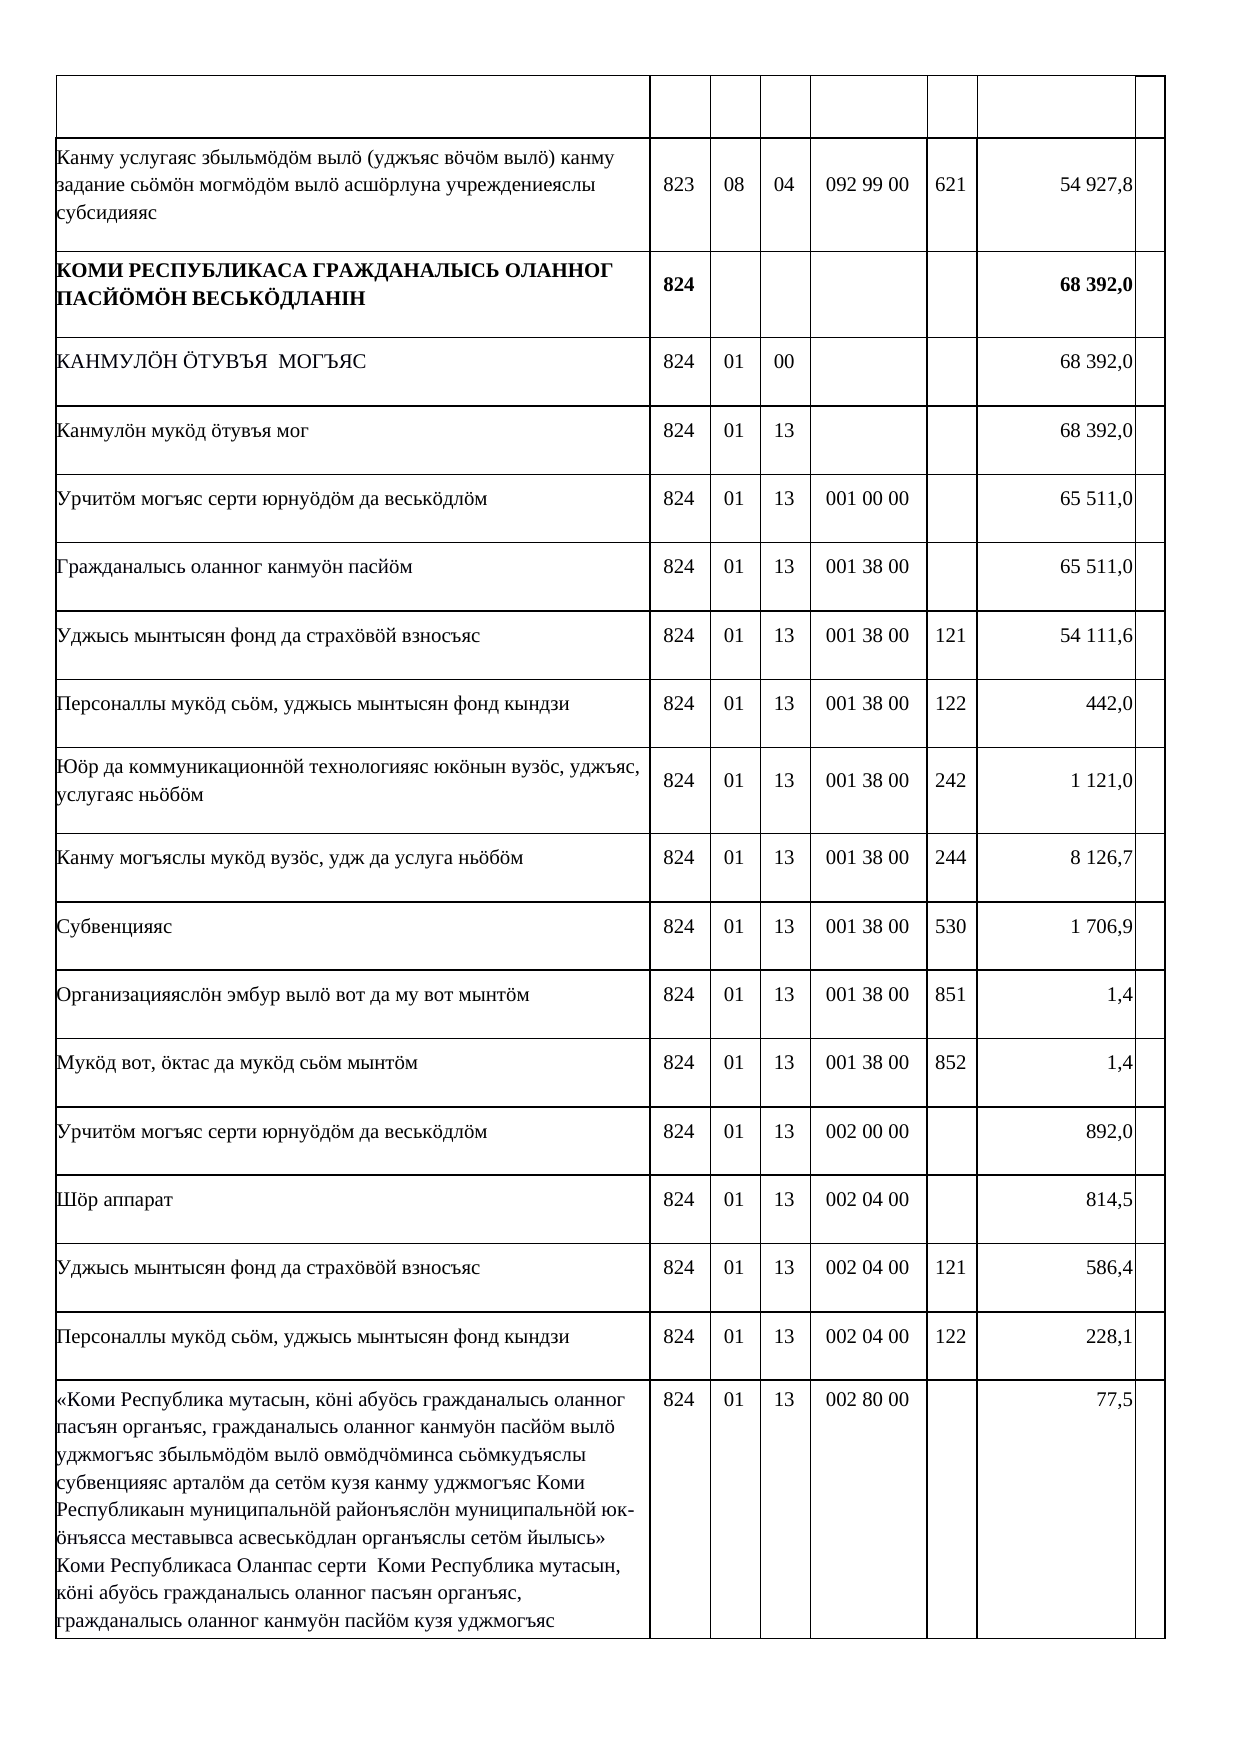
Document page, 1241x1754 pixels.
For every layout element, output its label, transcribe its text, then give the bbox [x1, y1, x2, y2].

table_cell 00 [761, 338, 810, 405]
table_cell 01 [711, 338, 760, 405]
table_cell 13 [761, 1176, 810, 1243]
table_cell 092 99 00 [811, 139, 926, 251]
table_cell [1136, 1381, 1164, 1638]
table_cell 001 38 00 [811, 543, 926, 610]
table_cell КАНМУЛӦН ӦТУВЪЯ МОГЪЯС [57, 338, 649, 405]
table_cell [1136, 748, 1164, 833]
table_cell 13 [761, 903, 810, 969]
table_cell [1136, 1176, 1164, 1243]
table_cell 824 [651, 543, 710, 610]
table_cell [811, 407, 926, 473]
table_cell 002 04 00 [811, 1244, 926, 1311]
table_cell Гражданалысь оланног канмуӧн пасйӧм [57, 543, 649, 610]
table_cell Уджысь мынтысян фонд да страхӧвӧй взносъяс [57, 1244, 649, 1311]
table_cell [928, 252, 976, 337]
table_header [928, 76, 977, 137]
table_cell 01 [711, 1381, 760, 1638]
table_cell 824 [651, 1039, 710, 1106]
table_cell 13 [761, 1381, 810, 1638]
table_cell [1136, 1244, 1164, 1311]
table_cell 1,4 [978, 1039, 1135, 1106]
table_cell 002 80 00 [811, 1381, 926, 1638]
table_header [811, 76, 927, 137]
table_cell [928, 338, 976, 405]
table_cell 121 [928, 1244, 976, 1311]
table_cell 54 111,6 [978, 612, 1135, 678]
table_cell [1136, 834, 1164, 901]
table_cell 01 [711, 680, 760, 747]
table_cell 824 [651, 971, 710, 1038]
table_cell [1136, 1313, 1164, 1379]
table_cell Канму услугаяс збыльмӧдӧм вылӧ (уджъяс вӧчӧм вылӧ) канму задание сьӧмӧн могмӧдӧм вылӧ асшӧрлуна учреждениеяслы субсидияяс [57, 139, 649, 251]
table_cell 01 [711, 407, 760, 473]
table_cell 002 04 00 [811, 1176, 926, 1243]
table_cell [811, 338, 926, 405]
table_cell [811, 252, 926, 337]
table_cell [1136, 612, 1164, 678]
table_header [57, 76, 649, 137]
table_cell 824 [651, 407, 710, 473]
table_cell 01 [711, 612, 760, 678]
table_cell [928, 475, 976, 542]
table_cell 824 [651, 748, 710, 833]
table_cell 001 38 00 [811, 834, 926, 901]
table_cell 824 [651, 252, 710, 337]
table_cell 01 [711, 903, 760, 969]
table_cell 65 511,0 [978, 475, 1135, 542]
table_cell 621 [928, 139, 976, 251]
table_cell 814,5 [978, 1176, 1135, 1243]
table_cell 1 121,0 [978, 748, 1135, 833]
table_cell 13 [761, 834, 810, 901]
table_cell 824 [651, 1313, 710, 1379]
table_cell 242 [928, 748, 976, 833]
table_cell 01 [711, 748, 760, 833]
table_cell 586,4 [978, 1244, 1135, 1311]
table_cell [928, 1176, 976, 1243]
table_cell 001 38 00 [811, 1039, 926, 1106]
table_cell [1136, 338, 1164, 405]
table_cell 13 [761, 1244, 810, 1311]
table_cell [1136, 543, 1164, 610]
table_cell 892,0 [978, 1108, 1135, 1174]
table_cell [761, 252, 810, 337]
table_cell 8 126,7 [978, 834, 1135, 901]
table_cell [1136, 1108, 1164, 1174]
table_cell 824 [651, 903, 710, 969]
table_cell 77,5 [978, 1381, 1135, 1638]
table_cell 824 [651, 338, 710, 405]
table_cell 001 38 00 [811, 680, 926, 747]
table_cell Шӧр аппарат [57, 1176, 649, 1243]
table_cell 68 392,0 [978, 252, 1135, 337]
table_cell 01 [711, 543, 760, 610]
table_cell 122 [928, 680, 976, 747]
table_cell [1136, 680, 1164, 747]
table_cell [1136, 407, 1164, 473]
table_cell 442,0 [978, 680, 1135, 747]
table_cell 01 [711, 834, 760, 901]
table_cell 824 [651, 1176, 710, 1243]
table_cell Канмулӧн мукӧд ӧтувъя мог [57, 407, 649, 473]
table_cell [928, 1381, 976, 1638]
table_cell 13 [761, 612, 810, 678]
table_cell 002 04 00 [811, 1313, 926, 1379]
table_header [651, 76, 710, 137]
table_cell [1136, 1039, 1164, 1106]
table_cell 002 00 00 [811, 1108, 926, 1174]
table_cell «Коми Республика мутасын, кӧнi абуӧсь гражданалысь оланног пасъян органъяс, гражданалысь оланног канмуӧн пасйӧм вылӧ уджмогъяс збыльмӧдӧм вылӧ овмӧдчӧминса сьӧмкудъяслы субвенцияяс арталӧм да сетӧм кузя канму уджмогъяс Коми Республикаын муниципальнӧй районъяслӧн муниципальнӧй юк­ӧнъясса меставывса асвеськӧдлан органъяслы сетӧм йылысь» Коми Республикаса Оланпас серти Коми Республика мутасын, кӧнi абуӧсь гражданалысь оланног пасъян органъяс, гражданалысь оланног канмуӧн пасйӧм кузя уджмогъяс [57, 1381, 649, 1638]
table_cell 01 [711, 475, 760, 542]
table_cell 824 [651, 834, 710, 901]
table_cell 01 [711, 1039, 760, 1106]
table_cell 13 [761, 1313, 810, 1379]
table_cell 01 [711, 1108, 760, 1174]
table_cell 001 38 00 [811, 903, 926, 969]
table_cell 001 38 00 [811, 612, 926, 678]
table_cell 68 392,0 [978, 407, 1135, 473]
table_cell [1136, 139, 1164, 251]
table_cell 824 [651, 680, 710, 747]
table_cell 122 [928, 1313, 976, 1379]
table_cell 244 [928, 834, 976, 901]
table_cell 13 [761, 1108, 810, 1174]
table_cell 08 [711, 139, 760, 251]
table_cell [711, 252, 760, 337]
table_header [761, 76, 810, 137]
table_header [711, 76, 760, 137]
table_cell 001 38 00 [811, 971, 926, 1038]
table_cell Канму могъяслы мукӧд вузӧс, удж да услуга ньӧбӧм [57, 834, 649, 901]
table_cell 824 [651, 1244, 710, 1311]
table_cell 228,1 [978, 1313, 1135, 1379]
table_cell 1 706,9 [978, 903, 1135, 969]
table_cell 01 [711, 1313, 760, 1379]
table_cell 1,4 [978, 971, 1135, 1038]
table_cell 530 [928, 903, 976, 969]
table_cell [928, 543, 976, 610]
table_cell Субвенцияяс [57, 903, 649, 969]
table_cell 13 [761, 475, 810, 542]
table_cell 13 [761, 407, 810, 473]
table_cell [1136, 903, 1164, 969]
table_cell 04 [761, 139, 810, 251]
table_cell Урчитӧм могъяс серти юрнуӧдӧм да веськӧдлӧм [57, 475, 649, 542]
table_cell 824 [651, 1108, 710, 1174]
table_cell 852 [928, 1039, 976, 1106]
table_cell 823 [651, 139, 710, 251]
table_cell 824 [651, 1381, 710, 1638]
table_cell Урчитӧм могъяс серти юрнуӧдӧм да веськӧдлӧм [57, 1108, 649, 1174]
table_cell 001 38 00 [811, 748, 926, 833]
table_cell [928, 1108, 976, 1174]
table_cell 01 [711, 971, 760, 1038]
table_cell КОМИ РЕСПУБЛИКАСА ГРАЖДАНАЛЫСЬ ОЛАННОГ ПАСЙӦМӦН ВЕСЬКӦДЛАНІН [57, 252, 649, 337]
table_cell Юӧр да коммуникационнӧй технологияяс юкӧнын вузӧс, уджъяс, услугаяс ньӧбӧм [57, 748, 649, 833]
table_cell [1136, 475, 1164, 542]
table_cell 13 [761, 680, 810, 747]
table_cell 824 [651, 475, 710, 542]
table_cell [1136, 971, 1164, 1038]
table_cell 54 927,8 [978, 139, 1135, 251]
table_cell 65 511,0 [978, 543, 1135, 610]
table_cell [1136, 252, 1164, 337]
table_cell 851 [928, 971, 976, 1038]
table_header [978, 76, 1135, 137]
table_cell 68 392,0 [978, 338, 1135, 405]
table_cell [928, 407, 976, 473]
table_cell 01 [711, 1244, 760, 1311]
table_cell 13 [761, 1039, 810, 1106]
table_cell 13 [761, 971, 810, 1038]
table_cell Уджысь мынтысян фонд да страхӧвӧй взносъяс [57, 612, 649, 678]
table_cell Персоналлы мукӧд сьӧм, уджысь мынтысян фонд кындзи [57, 1313, 649, 1379]
table_cell 001 00 00 [811, 475, 926, 542]
table_cell 13 [761, 543, 810, 610]
table_cell Мукӧд вот, ӧктас да мукӧд сьӧм мынтӧм [57, 1039, 649, 1106]
table_header [1136, 77, 1164, 137]
table_cell 01 [711, 1176, 760, 1243]
table_cell 824 [651, 612, 710, 678]
table_cell Персоналлы мукӧд сьӧм, уджысь мынтысян фонд кындзи [57, 680, 649, 747]
table_cell 13 [761, 748, 810, 833]
table_cell 121 [928, 612, 976, 678]
table_cell Организацияяслӧн эмбур вылӧ вот да му вот мынтӧм [57, 971, 649, 1038]
